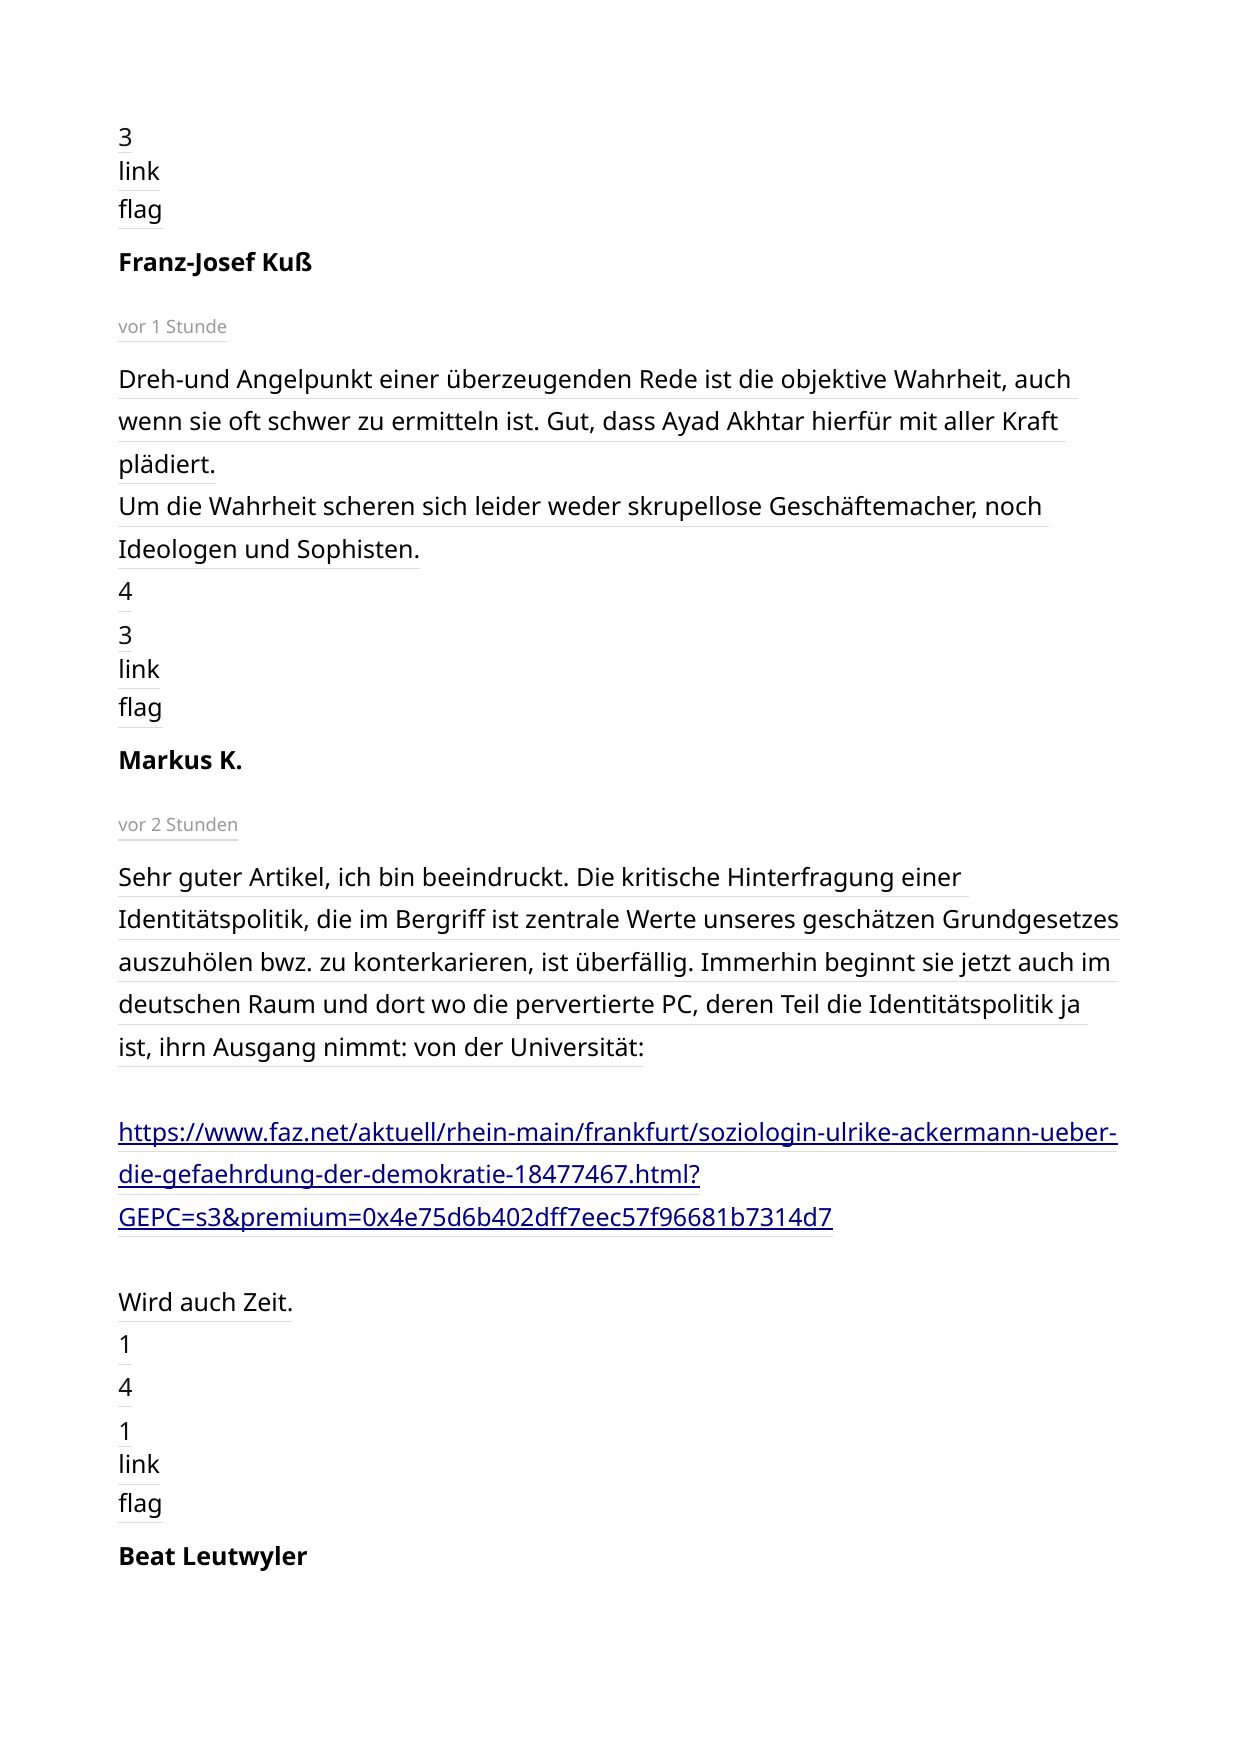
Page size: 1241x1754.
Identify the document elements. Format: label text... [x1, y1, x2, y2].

text Markus K. [118, 743, 1122, 777]
text 1 [118, 1412, 1122, 1447]
text vor 1 Stunde [118, 313, 1117, 342]
text flag [118, 689, 1122, 728]
text Dreh-und Angelpunkt einer überzeugenden Rede ist die objektive Wahrheit, auch wenn sie oft schwer zu ermitteln ist. Gut, dass Ayad Akhtar hierfür mit aller Kraft plädiert. Um die Wahrheit scheren sich leider weder skrupellose Geschäftemacher, noch Ideologen und Sophisten. [118, 361, 1122, 569]
text flag [118, 1485, 1122, 1523]
text Sehr guter Artikel, ich bin beeindruckt. Die kritische Hinterfragung einer Identitätspolitik, die im Bergriff ist zentrale Werte unseres geschätzen Grundgesetzes auszuhölen bwz. zu konterkarieren, ist überfällig. Immerhin beginnt sie jetzt auch im deutschen Raum und dort wo die pervertierte PC, deren Teil die Identitätspolitik ja ist, ihrn Ausgang nimmt: von der Universität: https://www.faz.net/aktuell/rhein-main/frankfurt/soziologin-ulrike-ackermann-ueber-die-gefaehrdung-der-demokratie-18477467.html?GEPC=s3&premium=0x4e75d6b402dff7eec57f96681b7314d7 Wird auch Zeit. [118, 859, 1122, 1322]
text 4 [118, 1369, 1122, 1407]
text Beat Leutwyler [118, 1538, 1122, 1573]
text link [118, 652, 1122, 689]
text 4 [118, 574, 1122, 612]
text vor 2 Stunden [118, 812, 1117, 841]
text flag [118, 191, 1122, 229]
text link [118, 153, 1122, 191]
text 3 [118, 118, 1122, 153]
text 3 [118, 616, 1122, 652]
text link [118, 1447, 1122, 1485]
text 1 [118, 1327, 1122, 1365]
text Franz-Josef Kuß [118, 245, 1122, 279]
